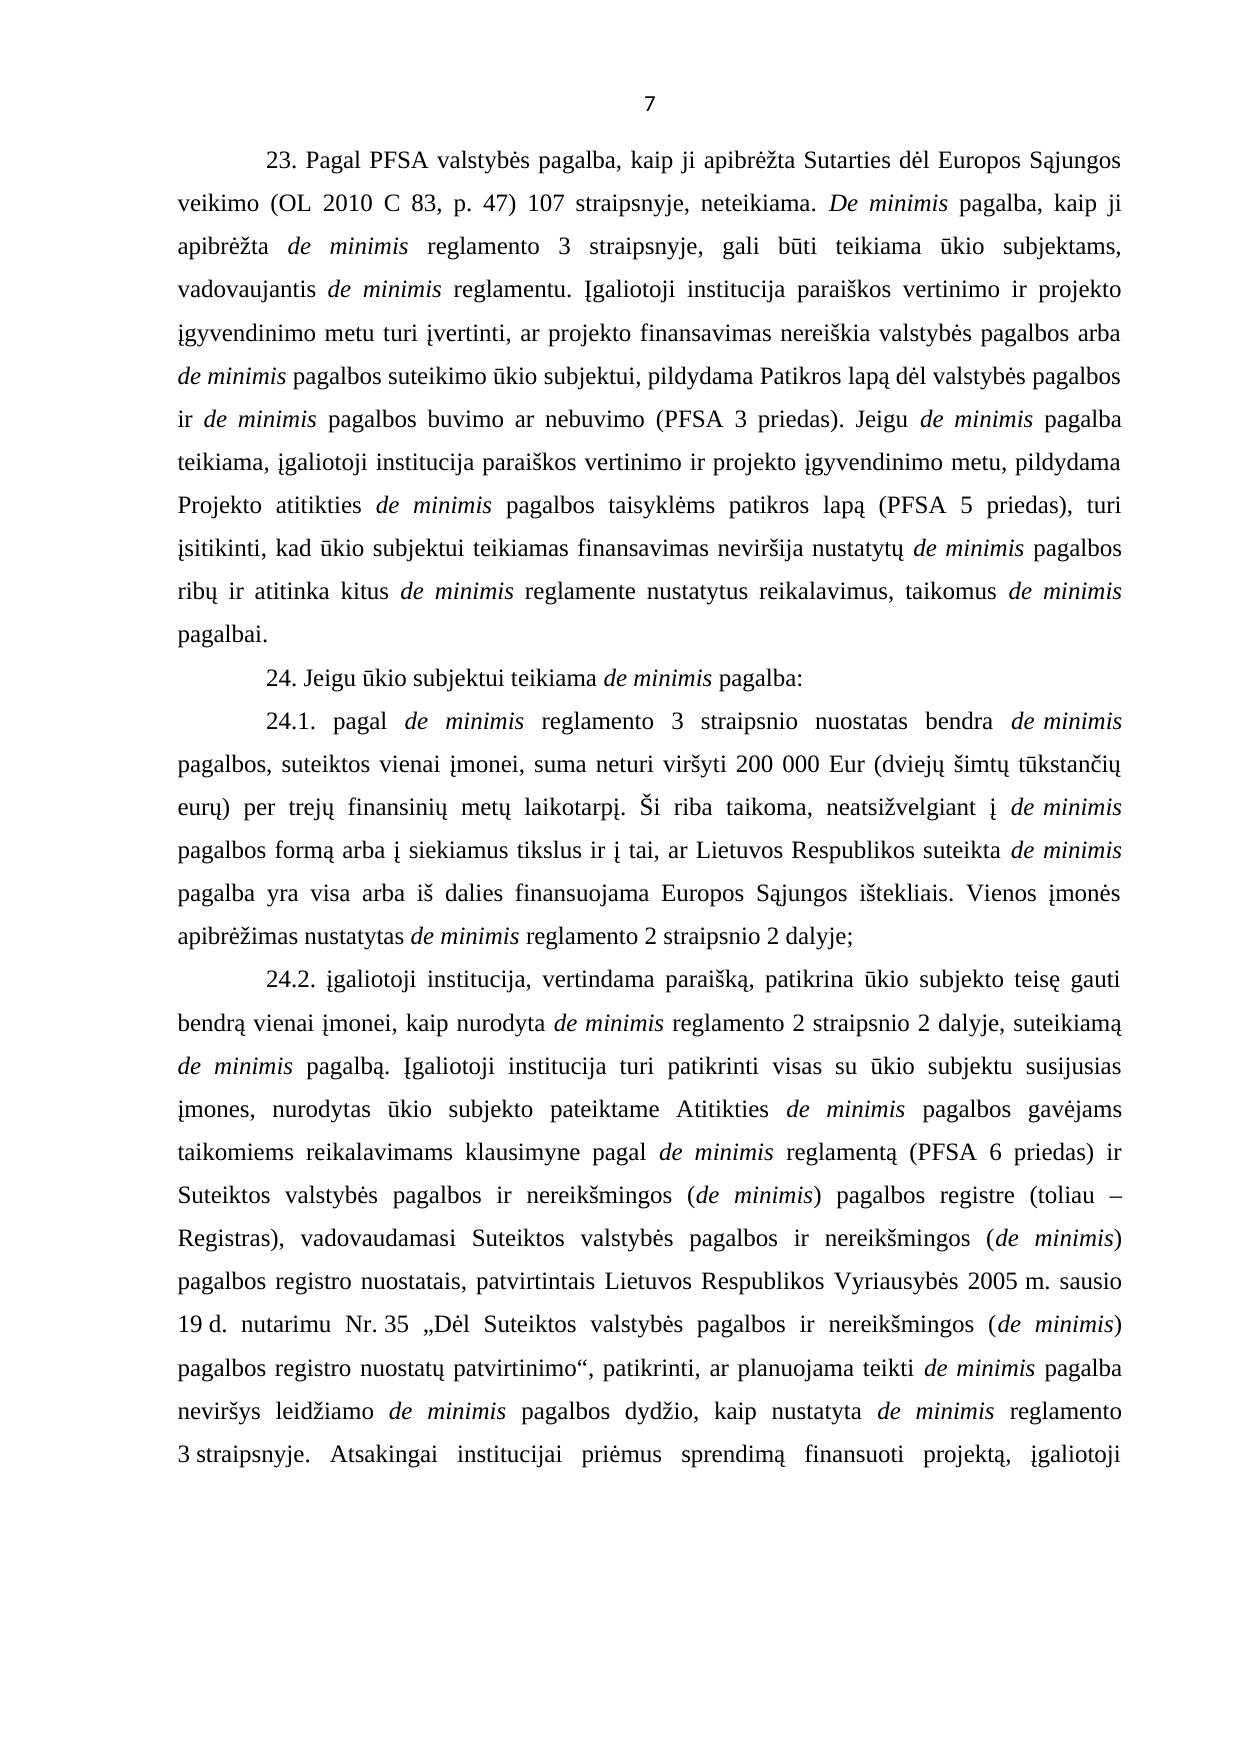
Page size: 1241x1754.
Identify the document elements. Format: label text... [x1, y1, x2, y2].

text 24.2. įgaliotoji institucija, vertindama paraišką, patikrina ūkio subjekto teisę gauti bendrą vienai įmonei, kaip nurodyta de minimis reglamento 2 straipsnio 2 dalyje, suteikiamą de minimis pagalbą. Įgaliotoji institucija turi patikrinti visas su ūkio subjektu susijusias įmones, nurodytas ūkio subjekto pateiktame Atitikties de minimis pagalbos gavėjams taikomiems reikalavimams klausimyne pagal de minimis reglamentą (PFSA 6 priedas) ir Suteiktos valstybės pagalbos ir nereikšmingos (de minimis) pagalbos registre (toliau – Registras), vadovaudamasi Suteiktos valstybės pagalbos ir nereikšmingos (de minimis) pagalbos registro nuostatais, patvirtintais Lietuvos Respublikos Vyriausybės 2005 m. sausio 19 d. nutarimu Nr. 35 „Dėl Suteiktos valstybės pagalbos ir nereikšmingos (de minimis) pagalbos registro nuostatų patvirtinimo“, patikrinti, ar planuojama teikti de minimis pagalba neviršys leidžiamo de minimis pagalbos dydžio, kaip nustatyta de minimis reglamento 3 straipsnyje. Atsakingai institucijai priėmus sprendimą finansuoti projektą, įgaliotoji [177, 964, 1122, 1468]
text 24. Jeigu ūkio subjektui teikiama de minimis pagalba: [177, 663, 1122, 691]
text 24.1. pagal de minimis reglamento 3 straipsnio nuostatas bendra de minimis pagalbos, suteiktos vienai įmonei, suma neturi viršyti 200 000 Eur (dviejų šimtų tūkstančių eurų) per trejų finansinių metų laikotarpį. Ši riba taikoma, neatsižvelgiant į de minimis pagalbos formą arba į siekiamus tikslus ir į tai, ar Lietuvos Respublikos suteikta de minimis pagalba yra visa arba iš dalies finansuojama Europos Sąjungos ištekliais. Vienos įmonės apibrėžimas nustatytas de minimis reglamento 2 straipsnio 2 dalyje; [177, 706, 1122, 950]
text 23. Pagal PFSA valstybės pagalba, kaip ji apibrėžta Sutarties dėl Europos Sąjungos veikimo (OL 2010 C 83, p. 47) 107 straipsnyje, neteikiama. De minimis pagalba, kaip ji apibrėžta de minimis reglamento 3 straipsnyje, gali būti teikiama ūkio subjektams, vadovaujantis de minimis reglamentu. Įgaliotoji institucija paraiškos vertinimo ir projekto įgyvendinimo metu turi įvertinti, ar projekto finansavimas nereiškia valstybės pagalbos arba de minimis pagalbos suteikimo ūkio subjektui, pildydama Patikros lapą dėl valstybės pagalbos ir de minimis pagalbos buvimo ar nebuvimo (PFSA 3 priedas). Jeigu de minimis pagalba teikiama, įgaliotoji institucija paraiškos vertinimo ir projekto įgyvendinimo metu, pildydama Projekto atitikties de minimis pagalbos taisyklėms patikros lapą (PFSA 5 priedas), turi įsitikinti, kad ūkio subjektui teikiamas finansavimas neviršija nustatytų de minimis pagalbos ribų ir atitinka kitus de minimis reglamente nustatytus reikalavimus, taikomus de minimis pagalbai. [177, 145, 1122, 648]
